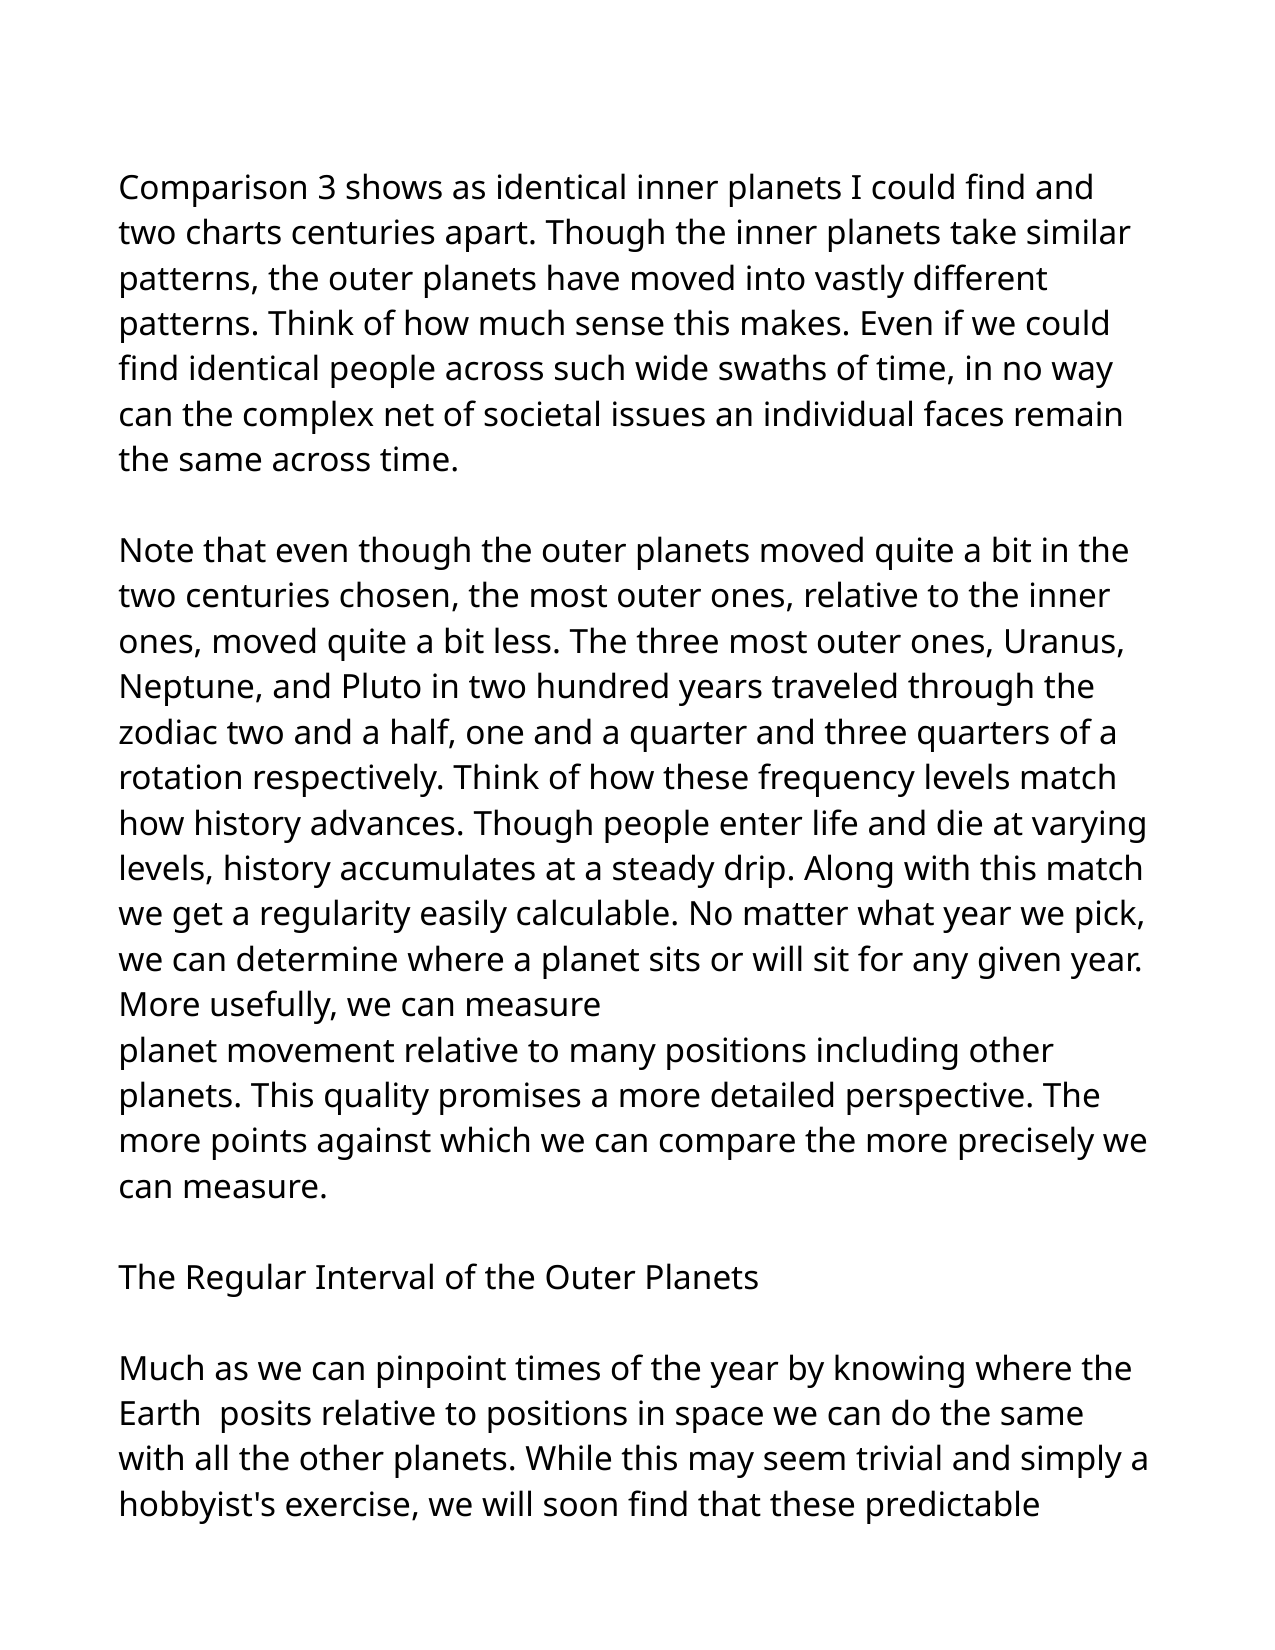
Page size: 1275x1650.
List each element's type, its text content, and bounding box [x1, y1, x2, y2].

text Much as we can pinpoint times of the year by knowing where the Earth posits relative to positions in space we can do the same with all the other planets. While this may seem trivial and simply a hobbyist's exercise, we will soon find that these predictable [118, 1344, 1157, 1526]
text Note that even though the outer planets moved quite a bit in the two centuries chosen, the most outer ones, relative to the inner ones, moved quite a bit less. The three most outer ones, Uranus, Neptune, and Pluto in two hundred years traveled through the zodiac two and a half, one and a quarter and three quarters of a rotation respectively. Think of how these frequency levels match how history advances. Though people enter life and die at varying levels, history accumulates at a steady drip. Along with this match we get a regularity easily calculable. No matter what year we pick, we can determine where a planet sits or will sit for any given year. More usefully, we can measure [118, 527, 1157, 1026]
text planet movement relative to many positions including other planets. This quality promises a more detailed perspective. The more points against which we can compare the more precisely we can measure. [118, 1026, 1157, 1208]
text The Regular Interval of the Outer Planets [118, 1253, 1157, 1299]
text Comparison 3 shows as identical inner planets I could find and two charts centuries apart. Though the inner planets take similar patterns, the outer planets have moved into vastly different patterns. Think of how much sense this makes. Even if we could find identical people across such wide swaths of time, in no way can the complex net of societal issues an individual faces remain the same across time. [118, 163, 1157, 481]
